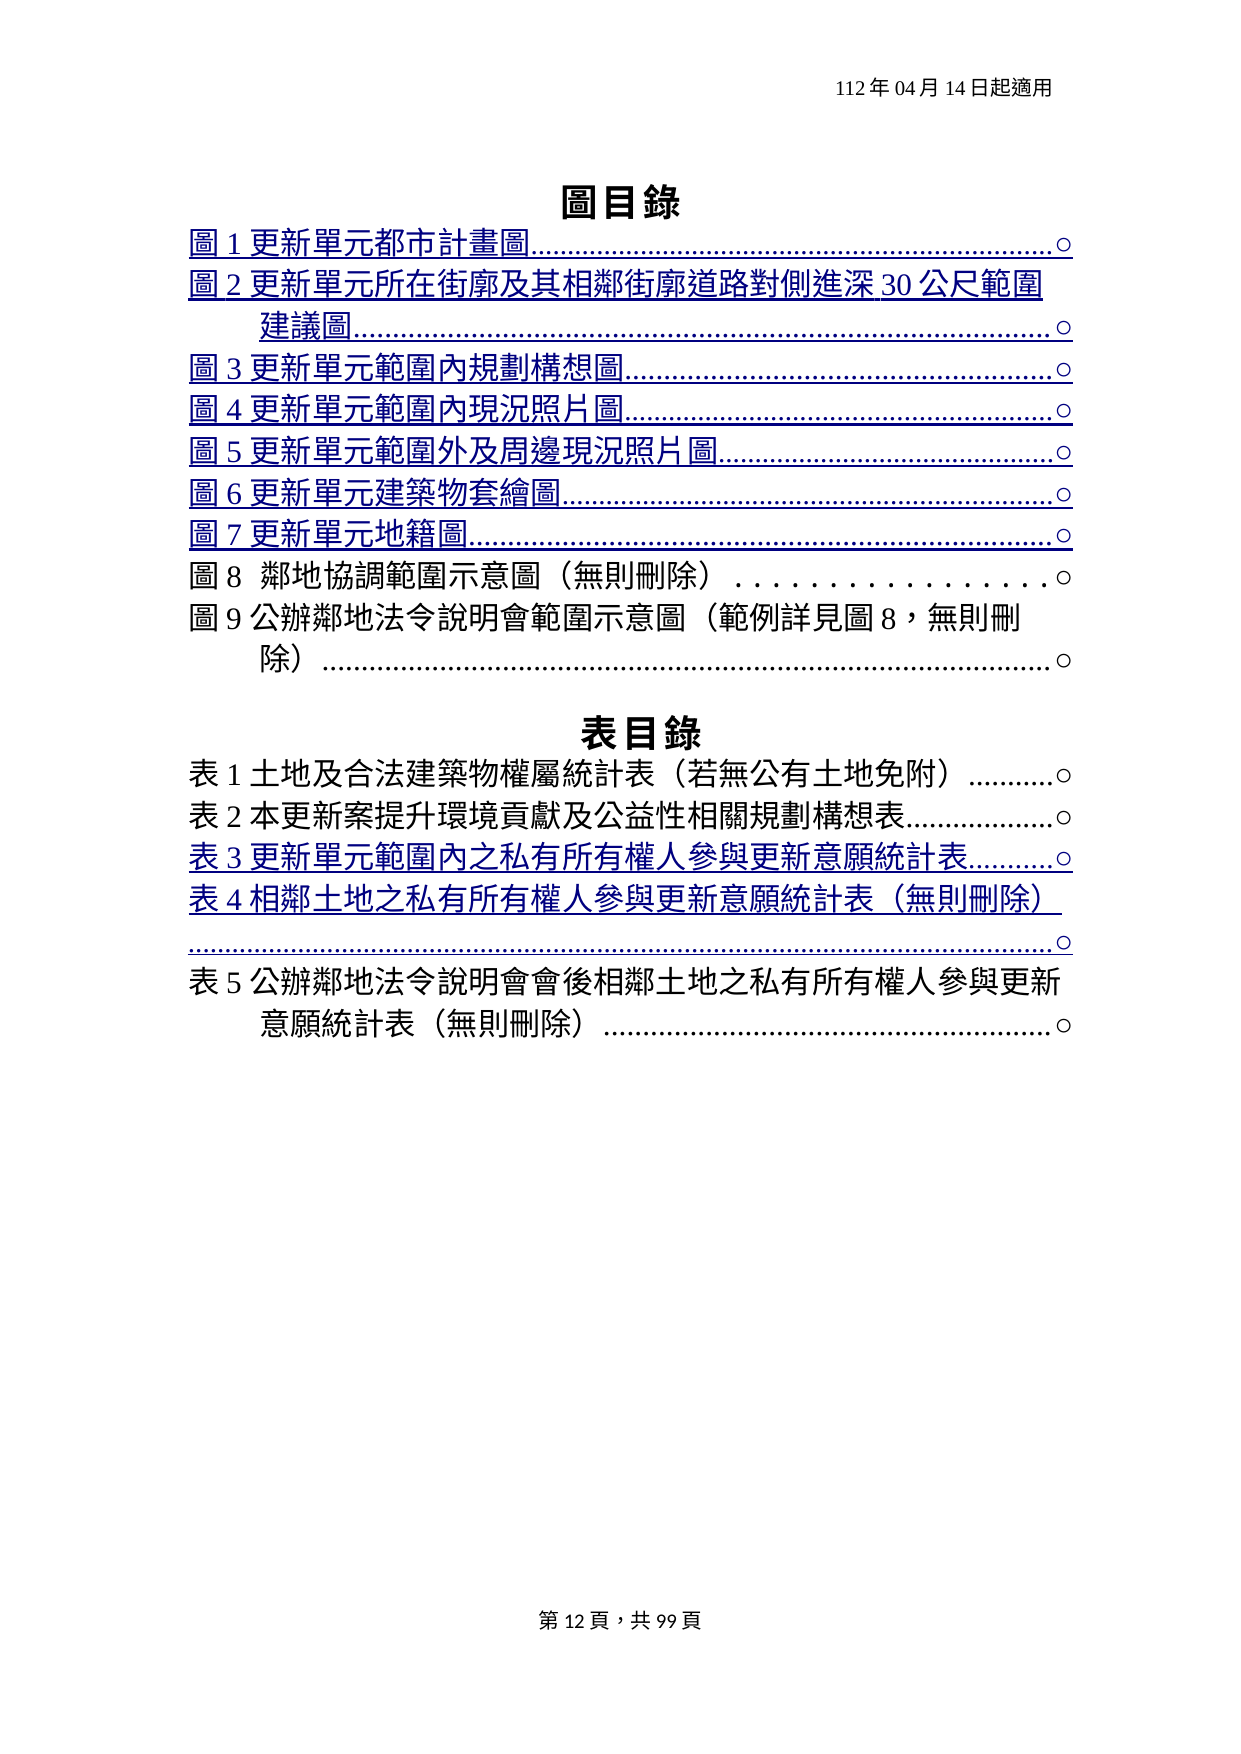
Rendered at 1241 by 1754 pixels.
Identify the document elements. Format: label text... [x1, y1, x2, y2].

text 表4 相鄰土地之私有所有權人參與更新意願統計表（無則刪除） ○ [188, 877, 1073, 954]
text [188, 955, 1073, 960]
text 圖9 公辦鄰地法令說明會範圍示意圖（範例詳見圖8，無則刪除） ○ [188, 596, 1073, 679]
text [188, 508, 1073, 512]
text 圖目錄 [188, 158, 1052, 221]
text 表5 公辦鄰地法令說明會會後相鄰土地之私有所有權人參與更新意願統計表（無則刪除） ○ [188, 960, 1073, 1044]
text 圖5 更新單元範圍外及周邊現況照片圖 ○ [188, 429, 1073, 465]
text [188, 466, 1073, 471]
text 表目錄 [228, 689, 1052, 752]
text [188, 549, 1073, 554]
text 圖3 更新單元範圍內規劃構想圖 ○ [188, 346, 1073, 382]
text 表2 本更新案提升環境貢獻及公益性相關規劃構想表 ○ [188, 794, 1073, 835]
text 圖2 更新單元所在街廓及其相鄰街廓道路對側進深30公尺範圍建議圖 ○ [188, 262, 1073, 346]
text 表1 土地及合法建築物權屬統計表（若無公有土地免附） ○ [188, 752, 1073, 794]
text [188, 424, 1073, 429]
text 圖1 更新單元都市計畫圖 ○ [188, 221, 1073, 257]
text 圖8 鄰地協調範圍示意圖（無則刪除） ○ [188, 554, 1073, 596]
text [188, 872, 1073, 877]
text 圖4 更新單元範圍內現況照片圖 ○ [188, 387, 1073, 423]
text 圖7 更新單元地籍圖 ○ [188, 512, 1073, 548]
text 表3 更新單元範圍內之私有所有權人參與更新意願統計表 ○ [188, 835, 1073, 871]
text [188, 258, 1073, 262]
text 圖6 更新單元建築物套繪圖 ○ [188, 471, 1073, 507]
text [188, 383, 1073, 387]
